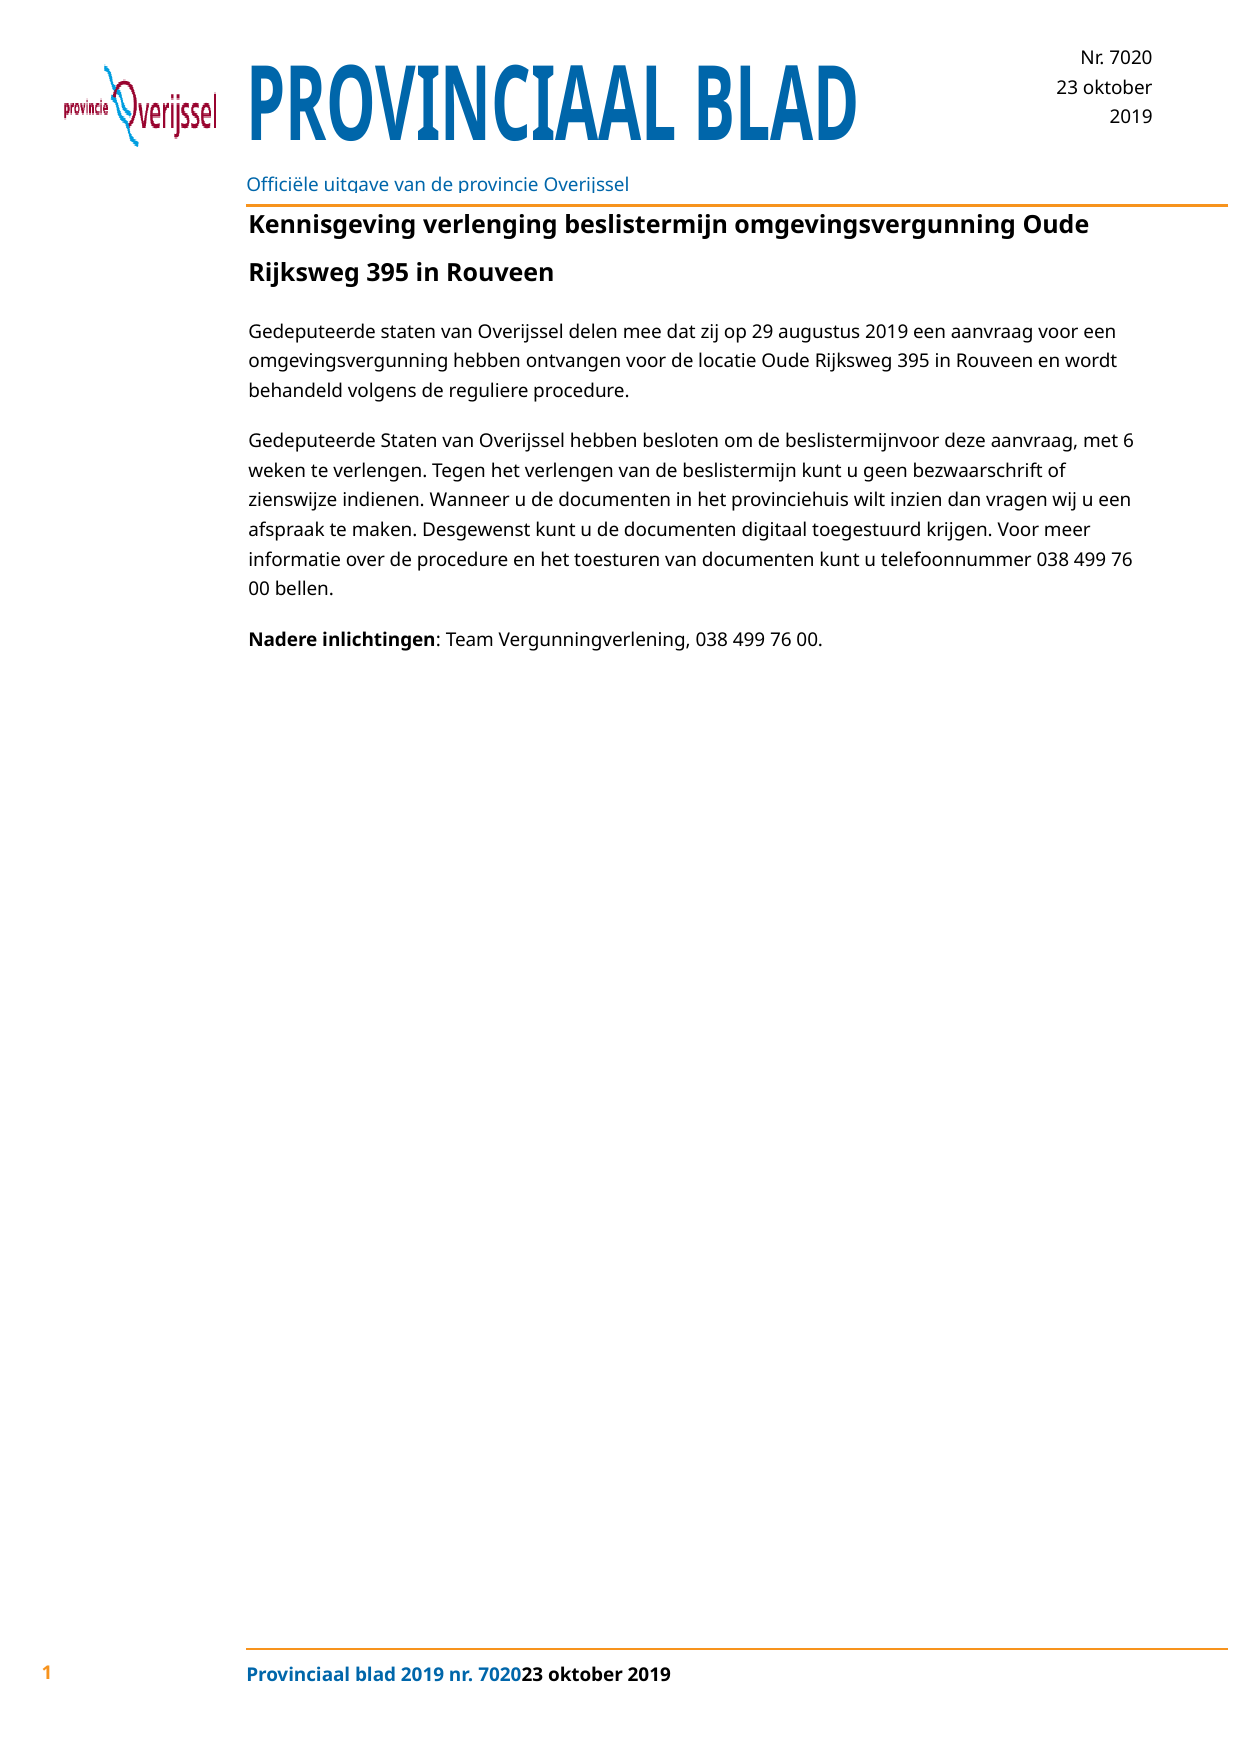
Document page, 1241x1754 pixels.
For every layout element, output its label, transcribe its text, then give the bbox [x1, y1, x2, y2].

text Gedeputeerde staten van Overijssel delen mee dat zij op 29 augustus 2019 een aanvraag voor een omgevingsvergunning hebben ontvangen voor de locatie Oude Rijksweg 395 in Rouveen en wordt behandeld volgens de reguliere procedure. [248, 318, 1152, 403]
text Nadere inlichtingen: Team Vergunningverlening, 038 499 76 00. [248, 626, 1152, 652]
text Gedeputeerde Staten van Overijssel hebben besloten om de beslistermijnvoor deze aanvraag, met 6 weken te verlengen. Tegen het verlengen van de beslistermijn kunt u geen bezwaarschrift of zienswijze indienen. Wanneer u de documenten in het provinciehuis wilt inzien dan vragen wij u een afspraak te maken. Desgewenst kunt u de documenten digitaal toegestuurd krijgen. Voor meer informatie over de procedure en het toesturen van documenten kunt u telefoonnummer 038 499 76 00 bellen. [248, 427, 1152, 601]
text Kennisgeving verlenging beslistermijn omgevingsvergunning Oude Rijksweg 395 in Rouveen [248, 207, 1152, 288]
picture [41, 47, 231, 172]
